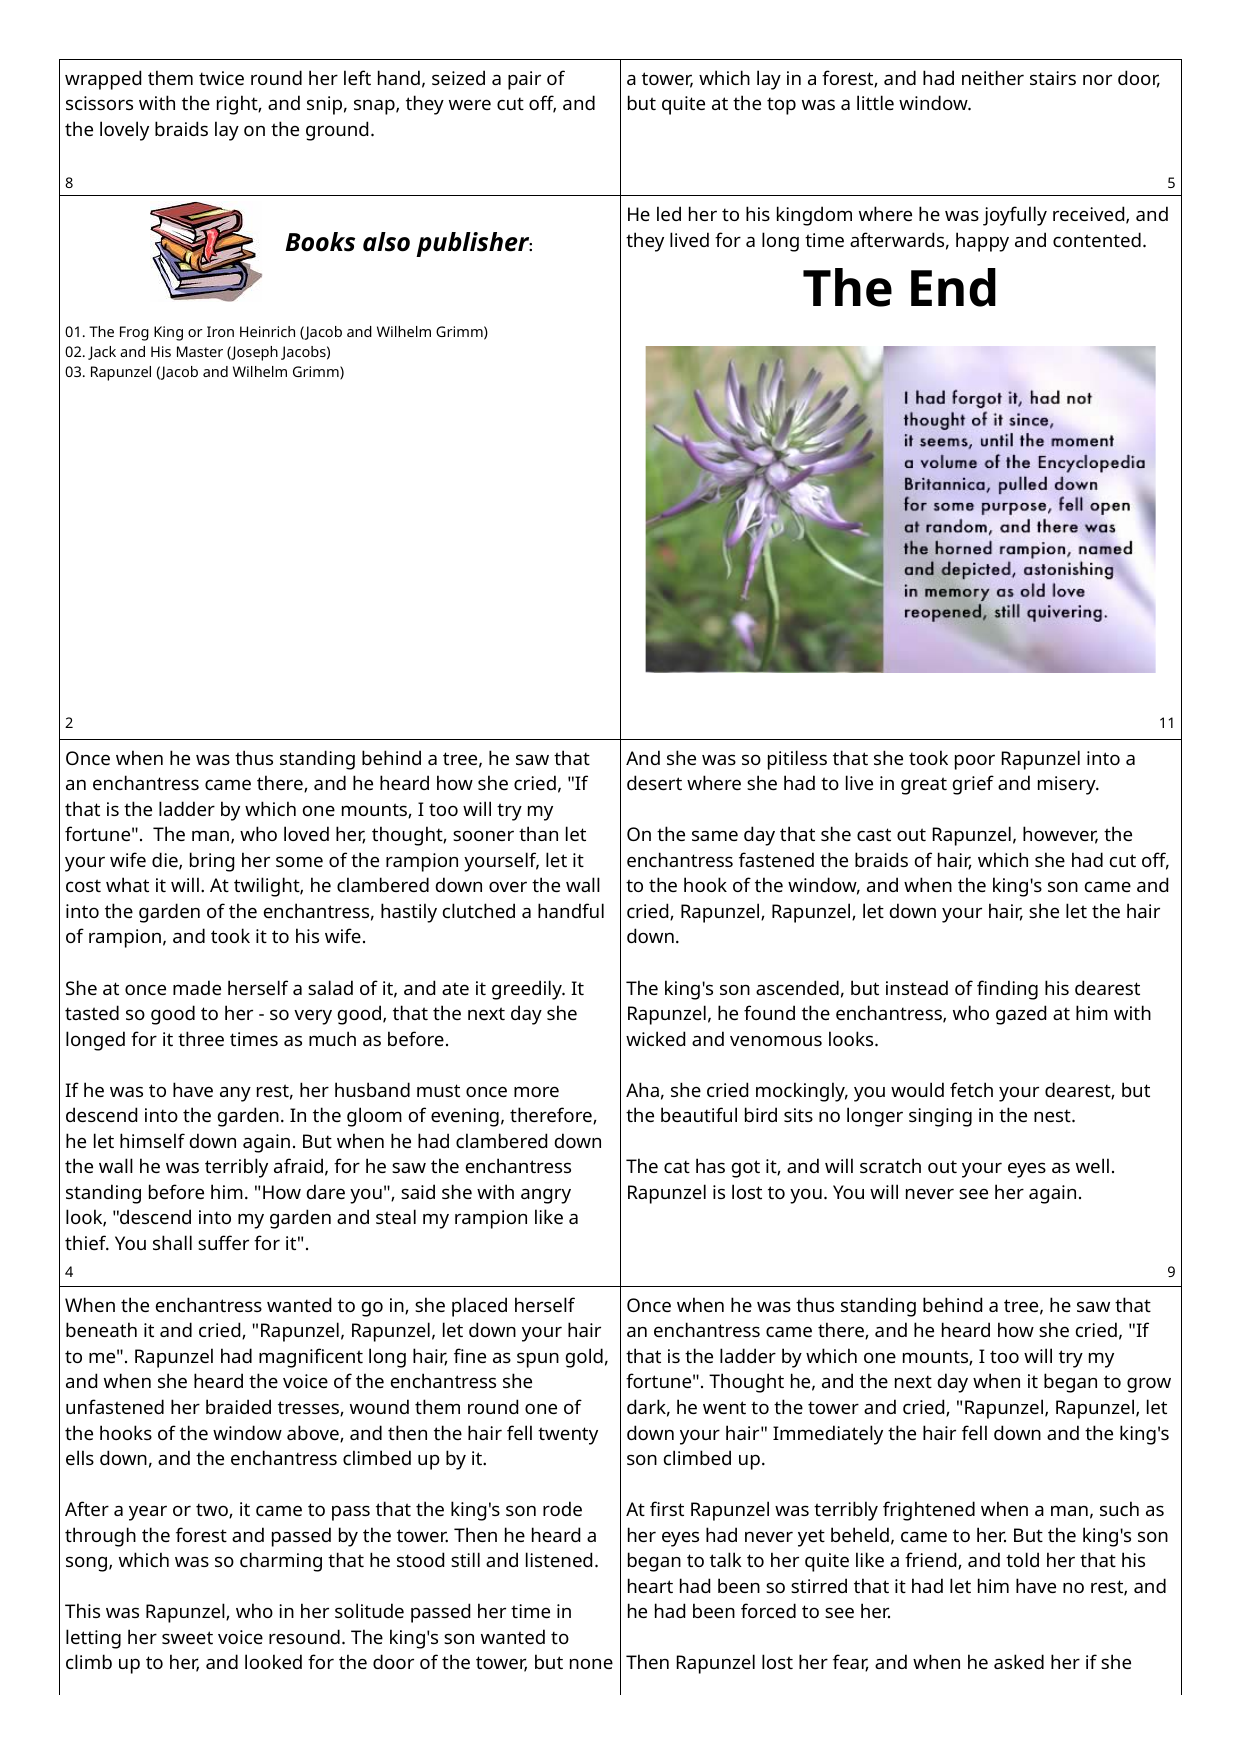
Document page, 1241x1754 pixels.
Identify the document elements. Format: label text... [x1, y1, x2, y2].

table_cell 4 [60, 1262, 620, 1286]
table_cell a tower, which lay in a forest, and had neither stairs nor door, but quite at the top was a little window. [621, 60, 1181, 173]
table_cell He led her to his kingdom where he was joyfully received, and they lived for a long time afterwards, happy and contented. The End [621, 196, 1181, 713]
table_cell And she was so pitiless that she took poor Rapunzel into a desert where she had to live in great grief and misery. On the same day that she cast out Rapunzel, however, the enchantress fastened the braids of hair, which she had cut off, to the hook of the window, and when the king's son came and cried, Rapunzel, Rapunzel, let down your hair, she let the hair down. The king's son ascended, but instead of finding his dearest Rapunzel, he found the enchantress, who gazed at him with wicked and venomous looks. Aha, she cried mockingly, you would fetch your dearest, but the beautiful bird sits no longer singing in the nest. The cat has got it, and will scratch out your eyes as well. Rapunzel is lost to you. You will never see her again. [621, 740, 1181, 1262]
table_cell Once when he was thus standing behind a tree, he saw that an enchantress came there, and he heard how she cried, "If that is the ladder by which one mounts, I too will try my fortune". The man, who loved her, thought, sooner than let your wife die, bring her some of the rampion yourself, let it cost what it will. At twilight, he clambered down over the wall into the garden of the enchantress, hastily clutched a handful of rampion, and took it to his wife. She at once made herself a salad of it, and ate it greedily. It tasted so good to her - so very good, that the next day she longed for it three times as much as before. If he was to have any rest, her husband must once more descend into the garden. In the gloom of evening, therefore, he let himself down again. But when he had clambered down the wall he was terribly afraid, for he saw the enchantress standing before him. "How dare you", said she with angry look, "descend into my garden and steal my rampion like a thief. You shall suffer for it". [60, 740, 620, 1262]
table_cell 5 [621, 173, 1181, 195]
table_cell wrapped them twice round her left hand, seized a pair of scissors with the right, and snip, snap, they were cut off, and the lovely braids lay on the ground. [60, 60, 620, 173]
picture [645, 346, 1156, 673]
table_cell 9 [621, 1262, 1181, 1286]
table_cell 11 [621, 713, 1181, 739]
table_cell When the enchantress wanted to go in, she placed herself beneath it and cried, "Rapunzel, Rapunzel, let down your hair to me". Rapunzel had magnificent long hair, fine as spun gold, and when she heard the voice of the enchantress she unfastened her braided tresses, wound them round one of the hooks of the window above, and then the hair fell twenty ells down, and the enchantress climbed up by it. After a year or two, it came to pass that the king's son rode through the forest and passed by the tower. Then he heard a song, which was so charming that he stood still and listened. This was Rapunzel, who in her solitude passed her time in letting her sweet voice resound. The king's son wanted to climb up to her, and looked for the door of the tower, but none [60, 1287, 620, 1695]
table_cell Books also publisher: 01. The Frog King or Iron Heinrich (Jacob and Wilhelm Grimm) 02. Jack and His Master (Joseph Jacobs) 03. Rapunzel (Jacob and Wilhelm Grimm) [60, 196, 620, 713]
table_cell 8 [60, 173, 620, 195]
picture [150, 201, 263, 302]
table_cell 2 [60, 713, 620, 739]
table_cell Once when he was thus standing behind a tree, he saw that an enchantress came there, and he heard how she cried, "If that is the ladder by which one mounts, I too will try my fortune". Thought he, and the next day when it began to grow dark, he went to the tower and cried, "Rapunzel, Rapunzel, let down your hair" Immediately the hair fell down and the king's son climbed up. At first Rapunzel was terribly frightened when a man, such as her eyes had never yet beheld, came to her. But the king's son began to talk to her quite like a friend, and told her that his heart had been so stirred that it had let him have no rest, and he had been forced to see her. Then Rapunzel lost her fear, and when he asked her if she [621, 1287, 1181, 1695]
